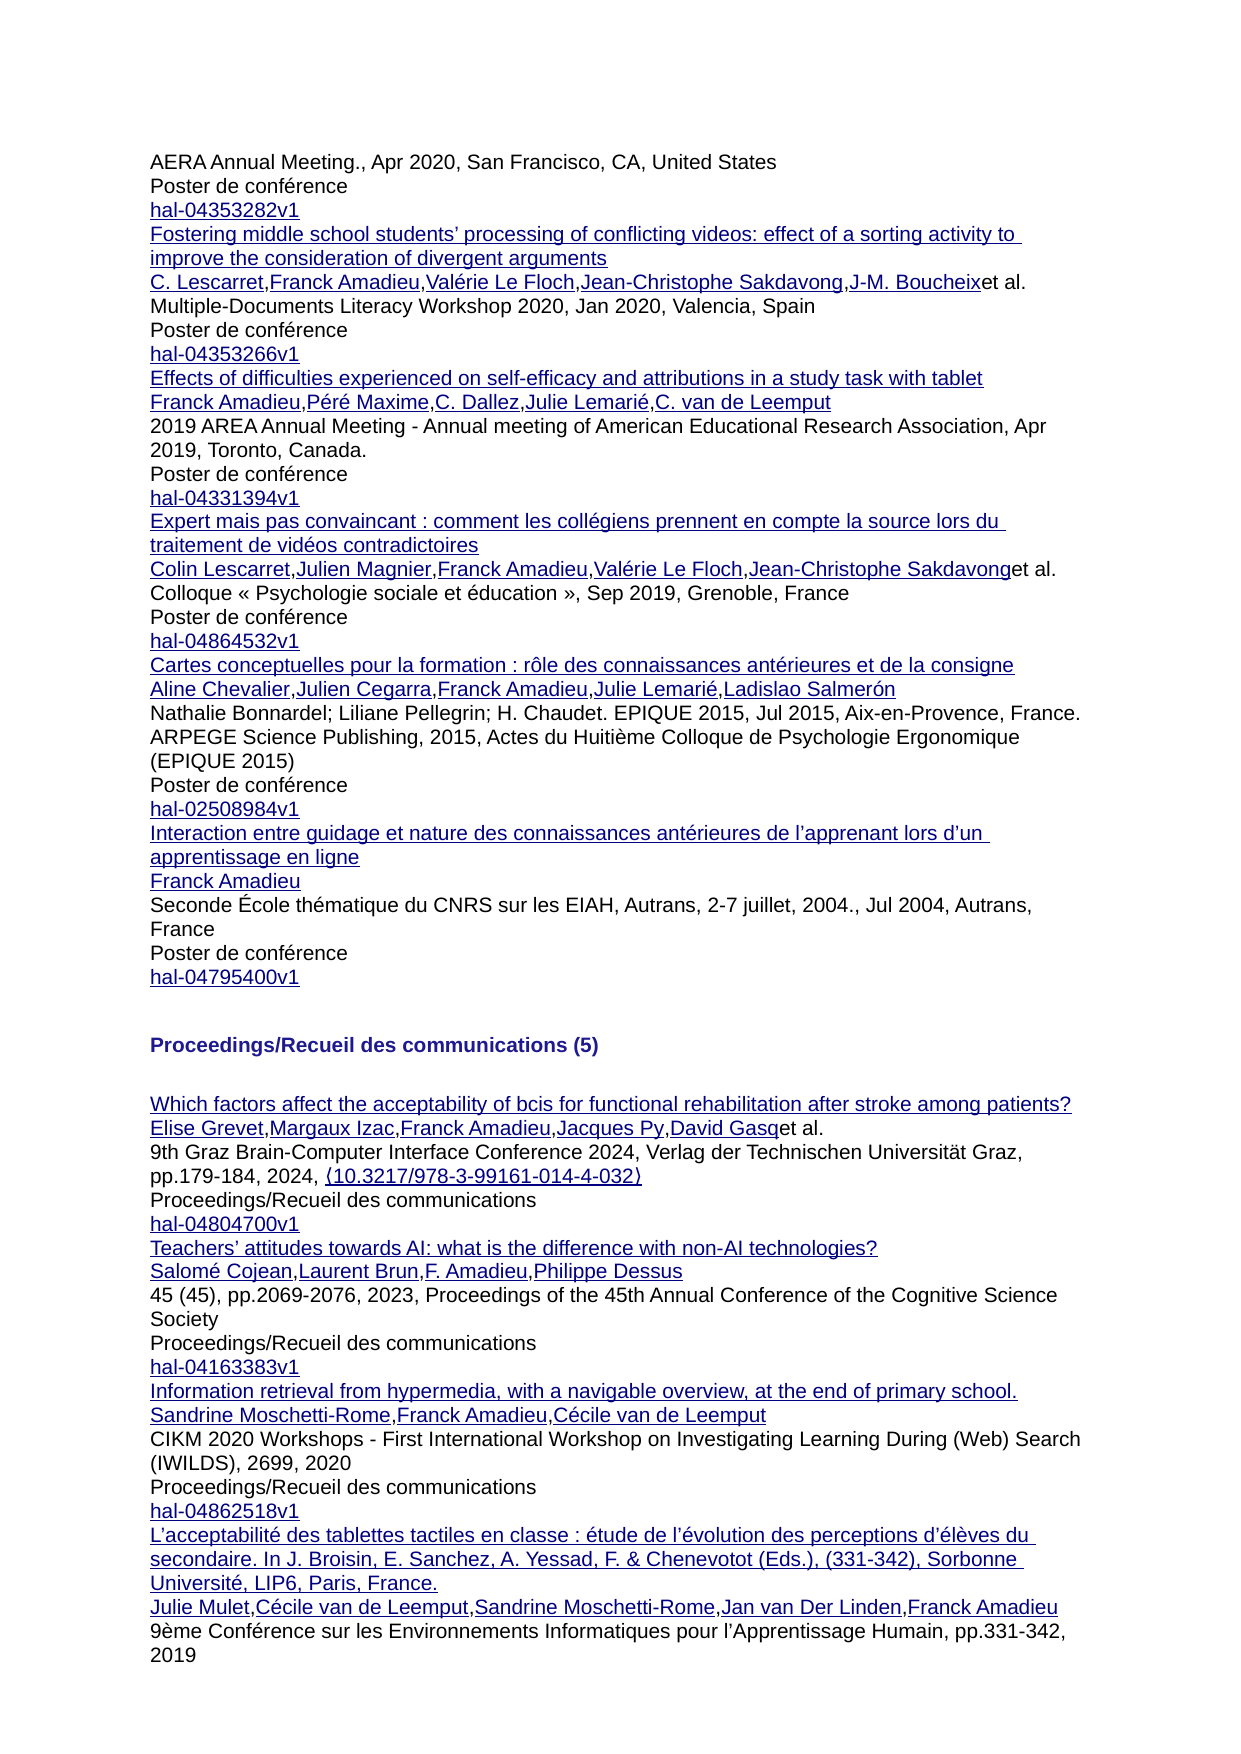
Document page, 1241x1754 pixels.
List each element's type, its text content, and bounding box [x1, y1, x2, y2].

table_cell Effects of difficulties experienced on self-efficacy and attributions in a study task with tablet Franck Amadieu,Péré Maxime,C. Dallez,Julie Lemarié,C. van de Leemput 2019 AREA Annual Meeting - Annual meeting of American Educational Research Association, Apr 2019, Toronto, Canada. Poster de conférence hal-04331394v1 [150, 366, 1090, 509]
table_cell Fostering middle school students’ processing of conflicting videos: effect of a sorting activity to improve the consideration of divergent arguments C. Lescarret,Franck Amadieu,Valérie Le Floch,Jean-Christophe Sakdavong,J-M. Boucheixet al. Multiple-Documents Literacy Workshop 2020, Jan 2020, Valencia, Spain Poster de conférence hal-04353266v1 [150, 222, 1090, 366]
table_cell Interaction entre guidage et nature des connaissances antérieures de l’apprenant lors d’un apprentissage en ligne Franck Amadieu Seconde École thématique du CNRS sur les EIAH, Autrans, 2-7 juillet, 2004., Jul 2004, Autrans, France Poster de conférence hal-04795400v1 [150, 821, 1090, 988]
table_cell Teachers’ attitudes towards AI: what is the difference with non-AI technologies? Salomé Cojean,Laurent Brun,F. Amadieu,Philippe Dessus 45 (45), pp.2069-2076, 2023, Proceedings of the 45th Annual Conference of the Cognitive Science Society Proceedings/Recueil des communications hal-04163383v1 [150, 1235, 1090, 1379]
table_cell AERA Annual Meeting., Apr 2020, San Francisco, CA, United States Poster de conférence hal-04353282v1 [150, 150, 1090, 222]
table_header Which factors affect the acceptability of bcis for functional rehabilitation after stroke among patients? Elise Grevet,Margaux Izac,Franck Amadieu,Jacques Py,David Gasqet al. 9th Graz Brain-Computer Interface Conference 2024, Verlag der Technischen Universität Graz, pp.179-184, 2024, ⟨10.3217/978-3-99161-014-4-032⟩ Proceedings/Recueil des communications hal-04804700v1 [150, 1092, 1090, 1235]
table_cell Information retrieval from hypermedia, with a navigable overview, at the end of primary school. Sandrine Moschetti-Rome,Franck Amadieu,Cécile van de Leemput CIKM 2020 Workshops - First International Workshop on Investigating Learning During (Web) Search (IWILDS), 2699, 2020 Proceedings/Recueil des communications hal-04862518v1 [150, 1379, 1090, 1523]
table_cell Expert mais pas convaincant : comment les collégiens prennent en compte la source lors du traitement de vidéos contradictoires Colin Lescarret,Julien Magnier,Franck Amadieu,Valérie Le Floch,Jean-Christophe Sakdavonget al. Colloque « Psychologie sociale et éducation », Sep 2019, Grenoble, France Poster de conférence hal-04864532v1 [150, 509, 1090, 653]
table_cell L’acceptabilité des tablettes tactiles en classe : étude de l’évolution des perceptions d’élèves du secondaire. In J. Broisin, E. Sanchez, A. Yessad, F. & Chenevotot (Eds.), (331-342), Sorbonne Université, LIP6, Paris, France. Julie Mulet,Cécile van de Leemput,Sandrine Moschetti-Rome,Jan van Der Linden,Franck Amadieu 9ème Conférence sur les Environnements Informatiques pour l’Apprentissage Humain, pp.331-342, 2019 [150, 1523, 1090, 1667]
table_cell Cartes conceptuelles pour la formation : rôle des connaissances antérieures et de la consigne Aline Chevalier,Julien Cegarra,Franck Amadieu,Julie Lemarié,Ladislao Salmerón Nathalie Bonnardel; Liliane Pellegrin; H. Chaudet. EPIQUE 2015, Jul 2015, Aix-en-Provence, France. ARPEGE Science Publishing, 2015, Actes du Huitième Colloque de Psychologie Ergonomique (EPIQUE 2015) Poster de conférence hal-02508984v1 [150, 653, 1090, 821]
subtitle Proceedings/Recueil des communications (5) [150, 1033, 1090, 1057]
